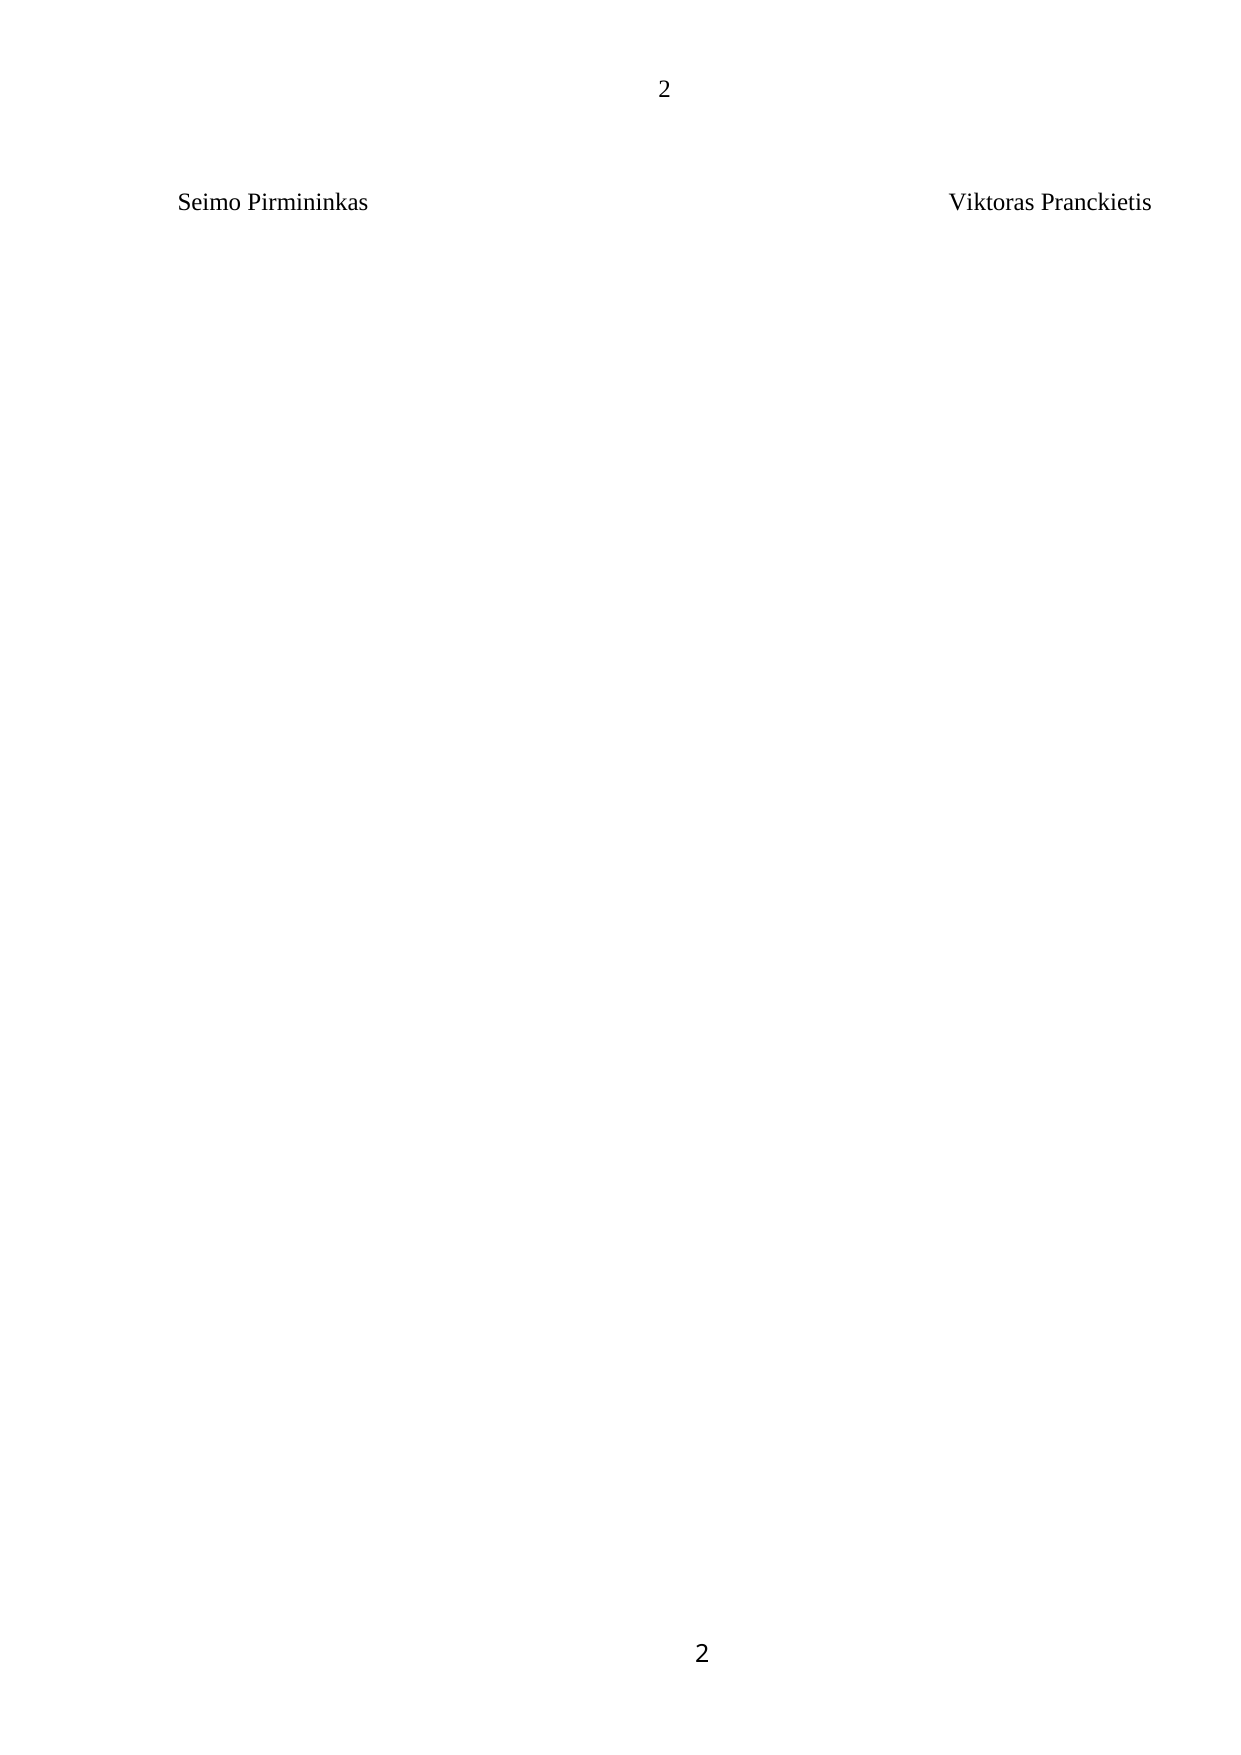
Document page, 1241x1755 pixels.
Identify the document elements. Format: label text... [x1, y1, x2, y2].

text Seimo Pirmininkas Viktoras Pranckietis [177, 187, 1152, 216]
